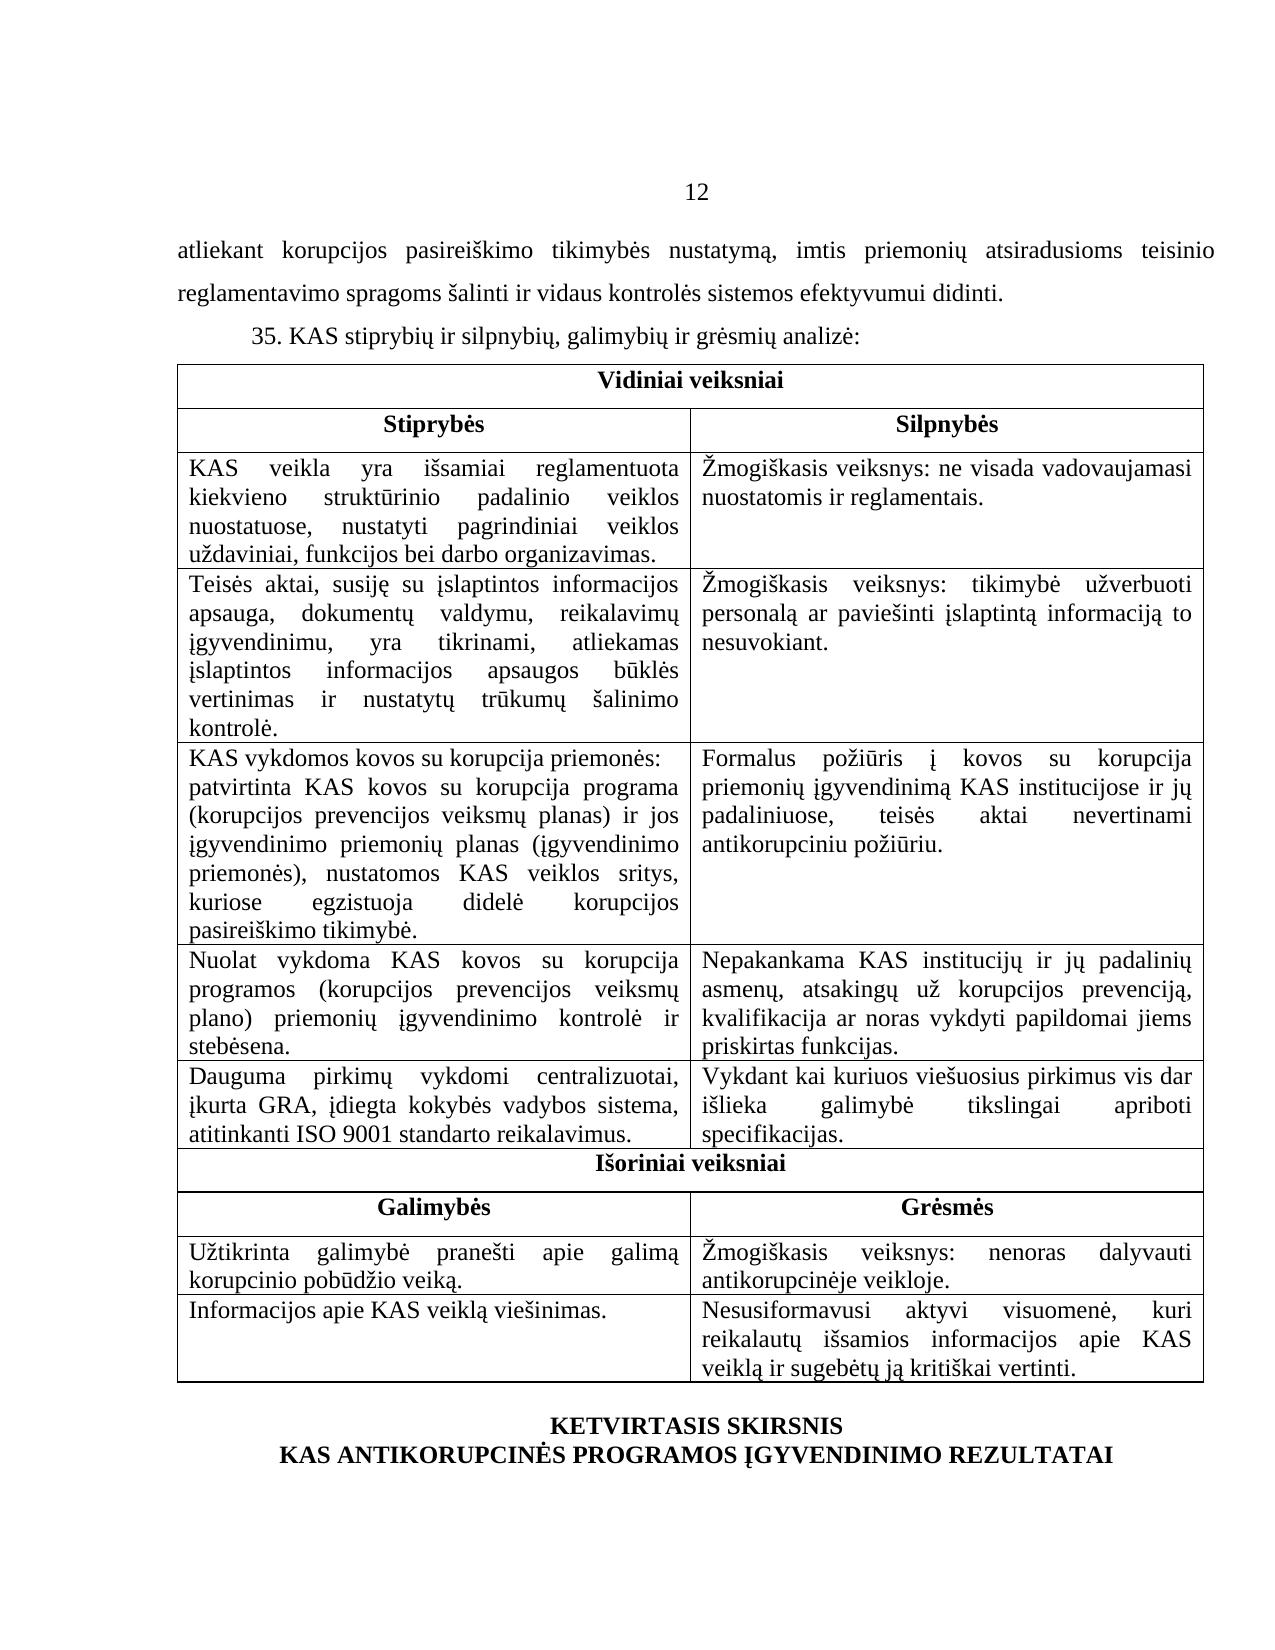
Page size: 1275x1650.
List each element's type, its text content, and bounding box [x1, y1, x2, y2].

text KAS ANTIKORUPCINĖS PROGRAMOS ĮGYVENDINIMO REZULTATAI [177, 1440, 1216, 1469]
table_cell Informacijos apie KAS veiklą viešinimas. [178, 1295, 690, 1381]
table_cell Teisės aktai, susiję su įslaptintos informacijos apsauga, dokumentų valdymu, reikalavimų įgyvendinimu, yra tikrinami, atliekamas įslaptintos informacijos apsaugos būklės vertinimas ir nustatytų trūkumų šalinimo kontrolė. [178, 569, 690, 742]
table_header Vidiniai veiksniai [178, 365, 1203, 408]
table_cell Nesusiformavusi aktyvi visuomenė, kuri reikalautų išsamios informacijos apie KAS veiklą ir sugebėtų ją kritiškai vertinti. [691, 1295, 1203, 1381]
table_cell Formalus požiūris į kovos su korupcija priemonių įgyvendinimą KAS institucijose ir jų padaliniuose, teisės aktai nevertinami antikorupciniu požiūriu. [691, 743, 1203, 944]
table_cell Dauguma pirkimų vykdomi centralizuotai, įkurta GRA, įdiegta kokybės vadybos sistema, atitinkanti ISO 9001 standarto reikalavimus. [178, 1061, 690, 1147]
text atliekant korupcijos pasireiškimo tikimybės nustatymą, imtis priemonių atsiradusioms teisinio reglamentavimo spragoms šalinti ir vidaus kontrolės sistemos efektyvumui didinti. [177, 235, 1216, 307]
table_cell Stiprybės [178, 409, 690, 452]
text 35. KAS stiprybių ir silpnybių, galimybių ir grėsmių analizė: [177, 321, 1216, 350]
table_cell Grėsmės [691, 1193, 1203, 1236]
table_cell Silpnybės [691, 409, 1203, 452]
table_cell Nuolat vykdoma KAS kovos su korupcija programos (korupcijos prevencijos veiksmų plano) priemonių įgyvendinimo kontrolė ir stebėsena. [178, 945, 690, 1060]
table_cell Galimybės [178, 1193, 690, 1236]
table_cell Žmogiškasis veiksnys: tikimybė užverbuoti personalą ar paviešinti įslaptintą informaciją to nesuvokiant. [691, 569, 1203, 742]
table_cell Žmogiškasis veiksnys: nenoras dalyvauti antikorupcinėje veikloje. [691, 1237, 1203, 1294]
table_cell KAS veikla yra išsamiai reglamentuota kiekvieno struktūrinio padalinio veiklos nuostatuose, nustatyti pagrindiniai veiklos uždaviniai, funkcijos bei darbo organizavimas. [178, 453, 690, 568]
table_cell Išoriniai veiksniai [178, 1149, 1203, 1191]
table_cell Nepakankama KAS institucijų ir jų padalinių asmenų, atsakingų už korupcijos prevenciją, kvalifikacija ar noras vykdyti papildomai jiems priskirtas funkcijas. [691, 945, 1203, 1060]
table_cell Užtikrinta galimybė pranešti apie galimą korupcinio pobūdžio veiką. [178, 1237, 690, 1294]
text KETVIRTASIS SKIRSNIS [177, 1411, 1216, 1440]
table_cell Žmogiškasis veiksnys: ne visada vadovaujamasi nuostatomis ir reglamentais. [691, 453, 1203, 568]
table_cell Vykdant kai kuriuos viešuosius pirkimus vis dar išlieka galimybė tikslingai apriboti specifikacijas. [691, 1061, 1203, 1147]
table_cell KAS vykdomos kovos su korupcija priemonės: patvirtinta KAS kovos su korupcija programa (korupcijos prevencijos veiksmų planas) ir jos įgyvendinimo priemonių planas (įgyvendinimo priemonės), nustatomos KAS veiklos sritys, kuriose egzistuoja didelė korupcijos pasireiškimo tikimybė. [178, 743, 690, 944]
